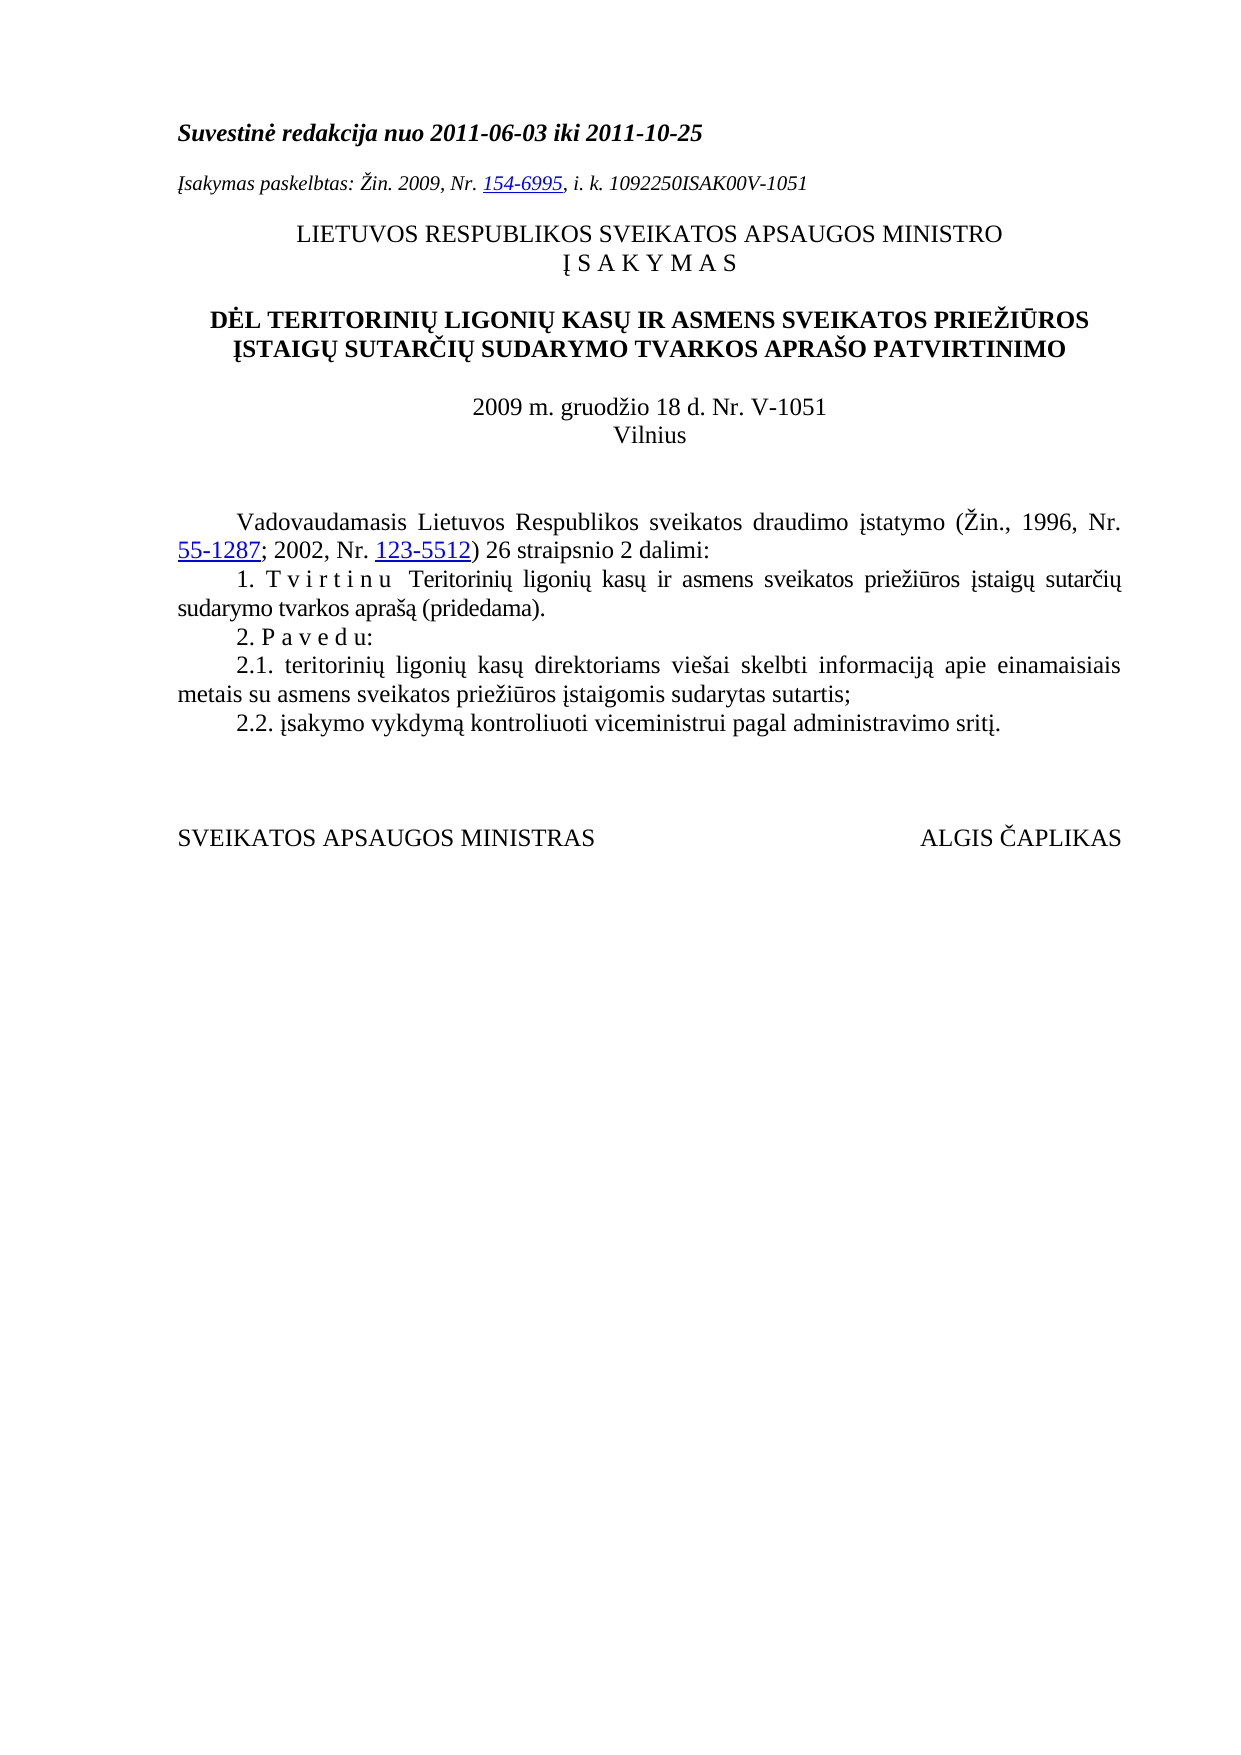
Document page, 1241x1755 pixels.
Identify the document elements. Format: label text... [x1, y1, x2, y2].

text SVEIKATOS APSAUGOS MINISTRAS ALGIS ČAPLIKAS [177, 823, 1122, 852]
text 2.2. įsakymo vykdymą kontroliuoti viceministrui pagal administravimo sritį. [177, 708, 1122, 737]
text Vilnius [177, 420, 1122, 449]
text Įsakymas paskelbtas: Žin. 2009, Nr. 154-6995, i. k. 1092250ISAK00V-1051 [177, 171, 1122, 195]
text Vadovaudamasis Lietuvos Respublikos sveikatos draudimo įstatymo (Žin., 1996, Nr. 55-1287; 2002, Nr. 123-5512) 26 straipsnio 2 dalimi: [177, 507, 1122, 564]
text DĖL TERITORINIŲ LIGONIŲ KASŲ IR ASMENS SVEIKATOS PRIEŽIŪROS ĮSTAIGŲ SUTARČIŲ SUDARYMO TVARKOS APRAŠO PATVIRTINIMO [177, 305, 1122, 363]
text 2.1. teritorinių ligonių kasų direktoriams viešai skelbti informaciją apie einamaisiais metais su asmens sveikatos priežiūros įstaigomis sudarytas sutartis; [177, 650, 1122, 708]
text 2. Pavedu: [177, 622, 1122, 650]
text Suvestinė redakcija nuo 2011-06-03 iki 2011-10-25 [177, 118, 1122, 147]
text LIETUVOS RESPUBLIKOS SVEIKATOS APSAUGOS MINISTRO [177, 219, 1122, 248]
text 1. Tvirtinu Teritorinių ligonių kasų ir asmens sveikatos priežiūros įstaigų sutarčių sudarymo tvarkos aprašą (pridedama). [177, 564, 1122, 622]
text ĮSAKYMAS [177, 248, 1122, 277]
text 2009 m. gruodžio 18 d. Nr. V-1051 [177, 392, 1122, 420]
